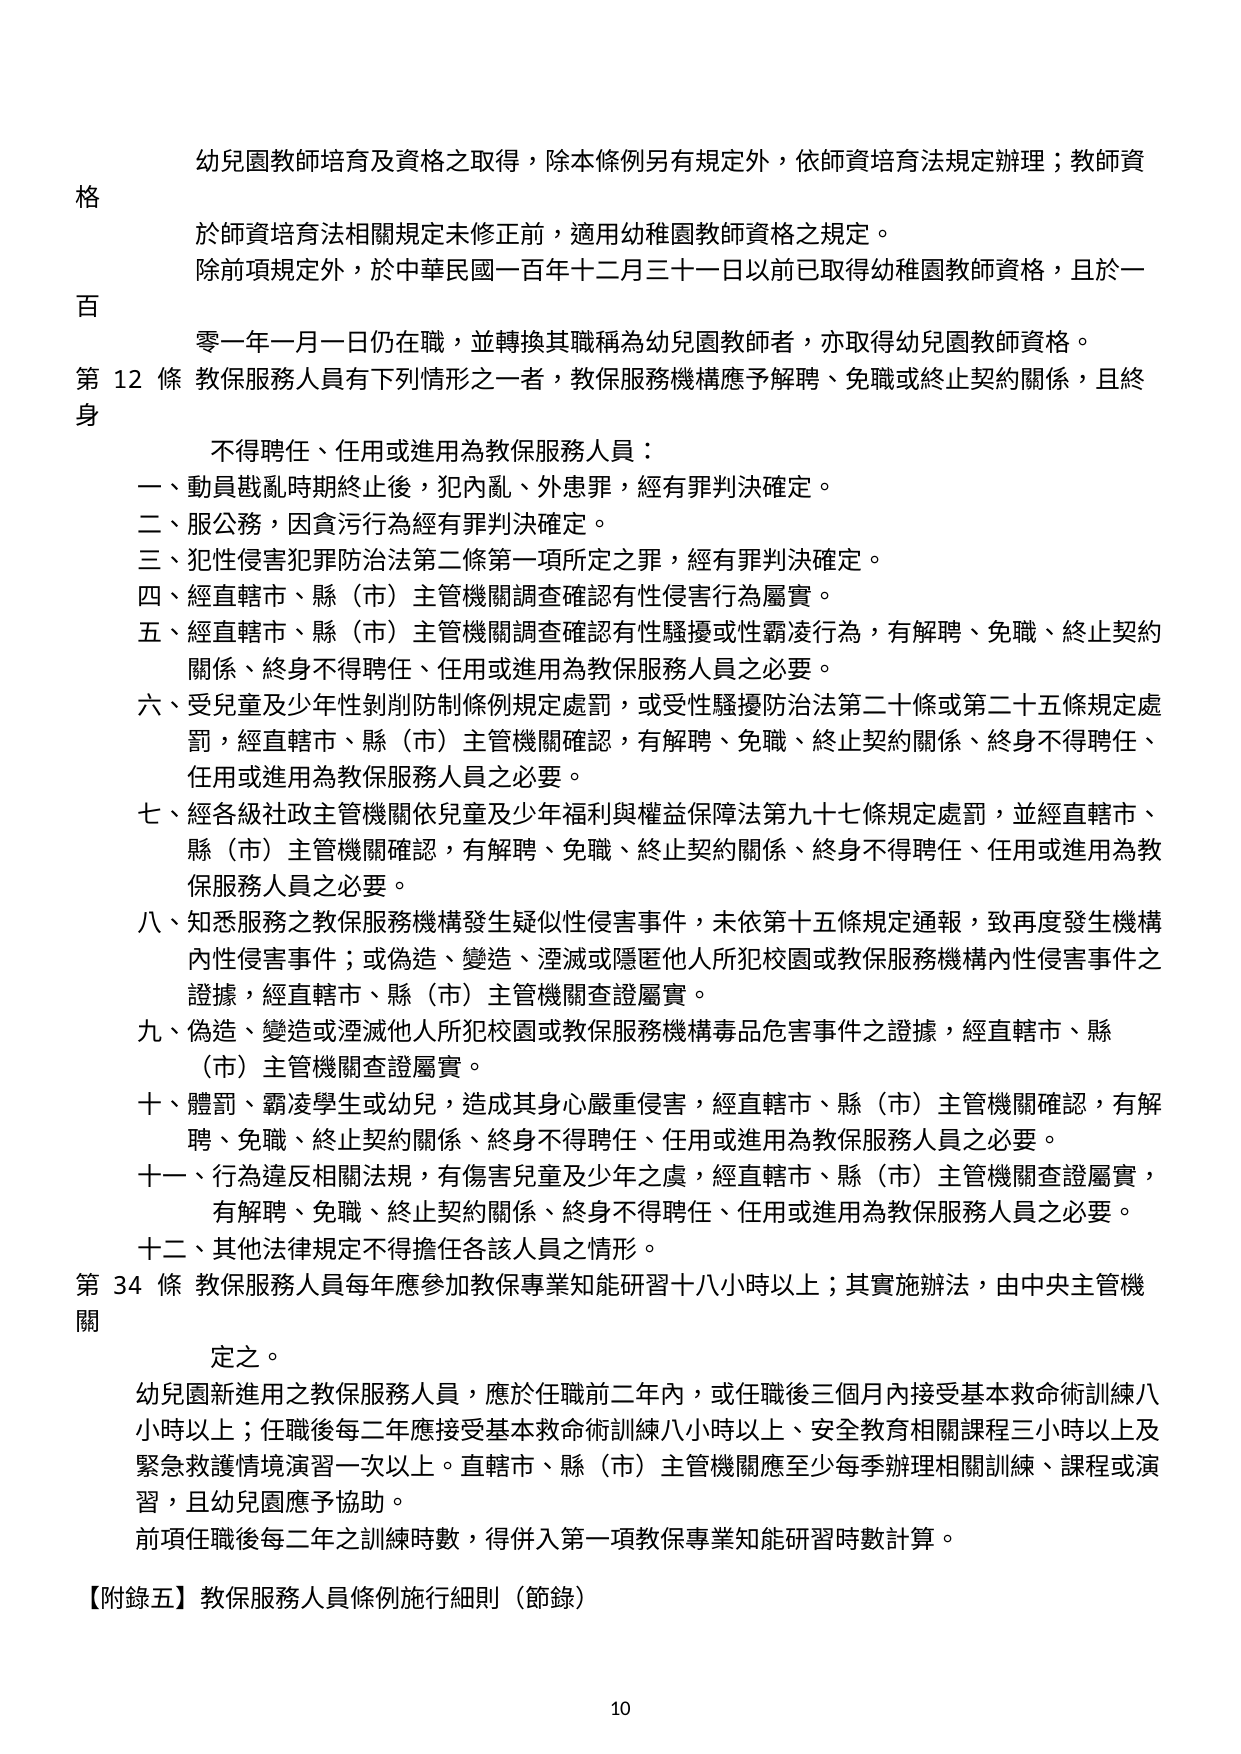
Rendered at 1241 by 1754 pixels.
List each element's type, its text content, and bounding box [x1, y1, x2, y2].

text 七、經各級社政主管機關依兒童及少年福利與權益保障法第九十七條規定處罰，並經直轄市、縣（市）主管機關確認，有解聘、免職、終止契約關係、終身不得聘任、任用或進用為教保服務人員之必要。 [137, 794, 1165, 903]
text 二、服公務，因貪污行為經有罪判決確定。 [137, 504, 1165, 540]
text 習，且幼兒園應予協助。 [75, 1483, 1165, 1519]
text 五、經直轄市、縣（市）主管機關調查確認有性騷擾或性霸凌行為，有解聘、免職、終止契約關係、終身不得聘任、任用或進用為教保服務人員之必要。 [137, 613, 1165, 685]
text 一、動員戡亂時期終止後，犯內亂、外患罪，經有罪判決確定。 [137, 468, 1165, 504]
text 【附錄五】教保服務人員條例施行細則（節錄） [75, 1555, 1165, 1618]
text 除前項規定外，於中華民國一百年十二月三十一日以前已取得幼稚園教師資格，且於一百 [75, 250, 1165, 323]
text 第 12 條 教保服務人員有下列情形之一者，教保服務機構應予解聘、免職或終止契約關係，且終身 [75, 359, 1165, 432]
text 前項任職後每二年之訓練時數，得併入第一項教保專業知能研習時數計算。 [75, 1519, 1165, 1555]
text 八、知悉服務之教保服務機構發生疑似性侵害事件，未依第十五條規定通報，致再度發生機構內性侵害事件；或偽造、變造、湮滅或隱匿他人所犯校園或教保服務機構內性侵害事件之證據，經直轄市、縣（市）主管機關查證屬實。 [137, 903, 1165, 1012]
text 緊急救護情境演習一次以上。直轄市、縣（市）主管機關應至少每季辦理相關訓練、課程或演 [75, 1447, 1165, 1483]
text 零一年一月一日仍在職，並轉換其職稱為幼兒園教師者，亦取得幼兒園教師資格。 [75, 323, 1165, 359]
text 十一、行為違反相關法規，有傷害兒童及少年之虞，經直轄市、縣（市）主管機關查證屬實，有解聘、免職、終止契約關係、終身不得聘任、任用或進用為教保服務人員之必要。 [137, 1157, 1165, 1229]
text 幼兒園新進用之教保服務人員，應於任職前二年內，或任職後三個月內接受基本救命術訓練八 [75, 1374, 1165, 1410]
text 於師資培育法相關規定未修正前，適用幼稚園教師資格之規定。 [75, 214, 1165, 250]
text 幼兒園教師培育及資格之取得，除本條例另有規定外，依師資培育法規定辦理；教師資格 [75, 142, 1165, 214]
text 六、受兒童及少年性剝削防制條例規定處罰，或受性騷擾防治法第二十條或第二十五條規定處罰，經直轄市、縣（市）主管機關確認，有解聘、免職、終止契約關係、終身不得聘任、任用或進用為教保服務人員之必要。 [137, 685, 1165, 794]
text 第 34 條 教保服務人員每年應參加教保專業知能研習十八小時以上；其實施辦法，由中央主管機關 [75, 1265, 1165, 1338]
text 四、經直轄市、縣（市）主管機關調查確認有性侵害行為屬實。 [137, 577, 1165, 613]
text 小時以上；任職後每二年應接受基本救命術訓練八小時以上、安全教育相關課程三小時以上及 [75, 1410, 1165, 1447]
text 十、體罰、霸凌學生或幼兒，造成其身心嚴重侵害，經直轄市、縣（市）主管機關確認，有解聘、免職、終止契約關係、終身不得聘任、任用或進用為教保服務人員之必要。 [137, 1084, 1165, 1157]
text 九、偽造、變造或湮滅他人所犯校園或教保服務機構毒品危害事件之證據，經直轄市、縣（市）主管機關查證屬實。 [137, 1012, 1165, 1084]
text 不得聘任、任用或進用為教保服務人員： [75, 432, 1165, 468]
text 三、犯性侵害犯罪防治法第二條第一項所定之罪，經有罪判決確定。 [137, 540, 1165, 577]
text 定之。 [75, 1338, 1165, 1374]
text 十二、其他法律規定不得擔任各該人員之情形。 [137, 1229, 1165, 1265]
